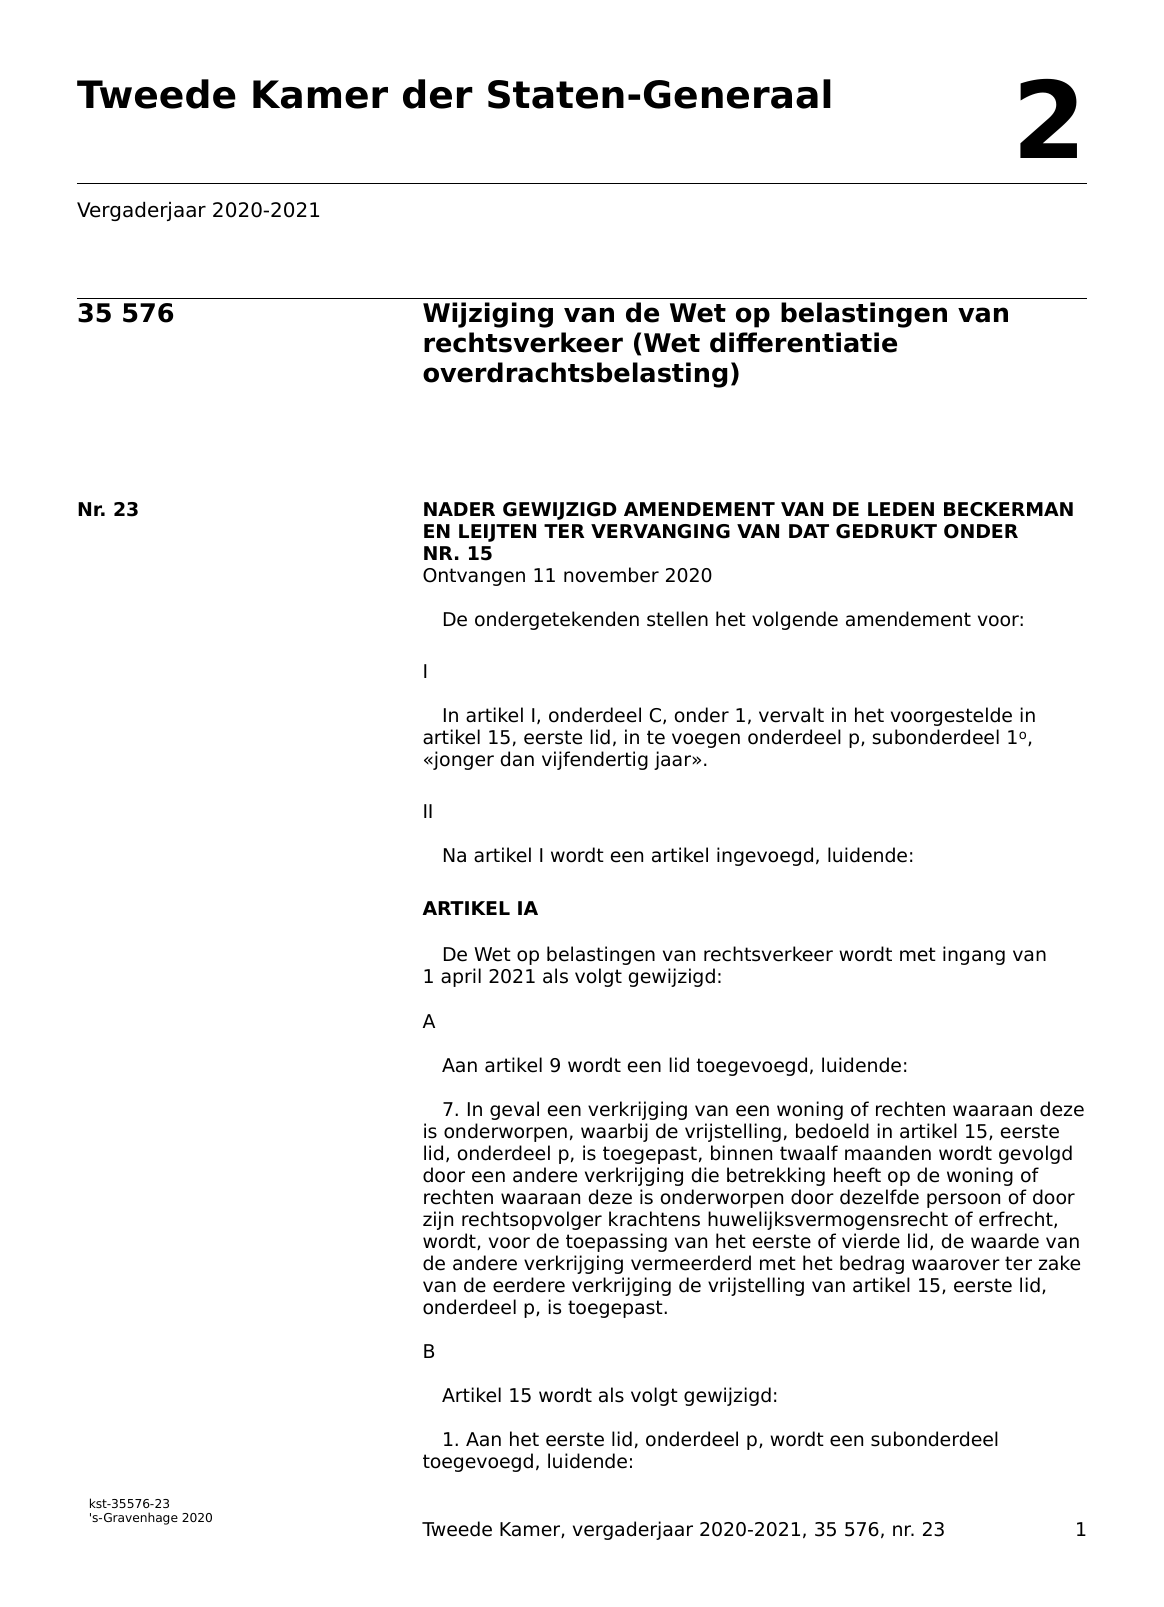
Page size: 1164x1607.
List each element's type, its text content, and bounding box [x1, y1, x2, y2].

subtitle II [422, 801, 1087, 823]
text A [422, 1011, 1087, 1032]
subtitle ARTIKEL IA [422, 897, 1087, 919]
subtitle 35 576 Wijziging van de Wet op belastingen van rechtsverkeer (Wet differentiatie overdrachtsbelasting) [77, 299, 1087, 388]
text Aan artikel 9 wordt een lid toegevoegd, luidende: [422, 1055, 1087, 1077]
table_header Tweede Kamer der Staten-Generaal [77, 59, 886, 183]
subtitle Nr. 23 NADER GEWIJZIGD AMENDEMENT VAN DE LEDEN BECKERMAN EN LEIJTEN TER VERVANGING VAN DAT GEDRUKT ONDER NR. 15 [77, 499, 1087, 565]
text Ontvangen 11 november 2020 [422, 565, 1087, 587]
text 7. In geval een verkrijging van een woning of rechten waaraan deze is onderworpen, waarbij de vrijstelling, bedoeld in artikel 15, eerste lid, onderdeel p, is toegepast, binnen twaalf maanden wordt gevolgd door een andere verkrijging die betrekking heeft op de woning of rechten waaraan deze is onderworpen door dezelfde persoon of door zijn rechtsopvolger krachtens huwelijksvermogensrecht of erfrecht, wordt, voor de toepassing van het eerste of vierde lid, de waarde van de andere verkrijging vermeerderd met het bedrag waarover ter zake van de eerdere verkrijging de vrijstelling van artikel 15, eerste lid, onderdeel p, is toegepast. [422, 1099, 1087, 1319]
text Artikel 15 wordt als volgt gewijzigd: [422, 1385, 1087, 1407]
table_header 2 [886, 59, 1087, 183]
text 1. Aan het eerste lid, onderdeel p, wordt een subonderdeel toegevoegd, luidende: [422, 1429, 1087, 1473]
text B [422, 1341, 1087, 1363]
text Na artikel I wordt een artikel ingevoegd, luidende: [422, 845, 1087, 867]
table_cell Vergaderjaar 2020-2021 [77, 184, 1087, 298]
text In artikel I, onderdeel C, onder 1, vervalt in het voorgestelde in artikel 15, eerste lid, in te voegen onderdeel p, subonderdeel 1o, «jonger dan vijfendertig jaar». [422, 705, 1087, 771]
text 's-Gravenhage 2020 [88, 1511, 323, 1525]
text De Wet op belastingen van rechtsverkeer wordt met ingang van 1 april 2021 als volgt gewijzigd: [422, 944, 1087, 988]
subtitle I [422, 661, 1087, 683]
text De ondergetekenden stellen het volgende amendement voor: [422, 609, 1087, 631]
text kst-35576-23 [88, 1497, 323, 1511]
